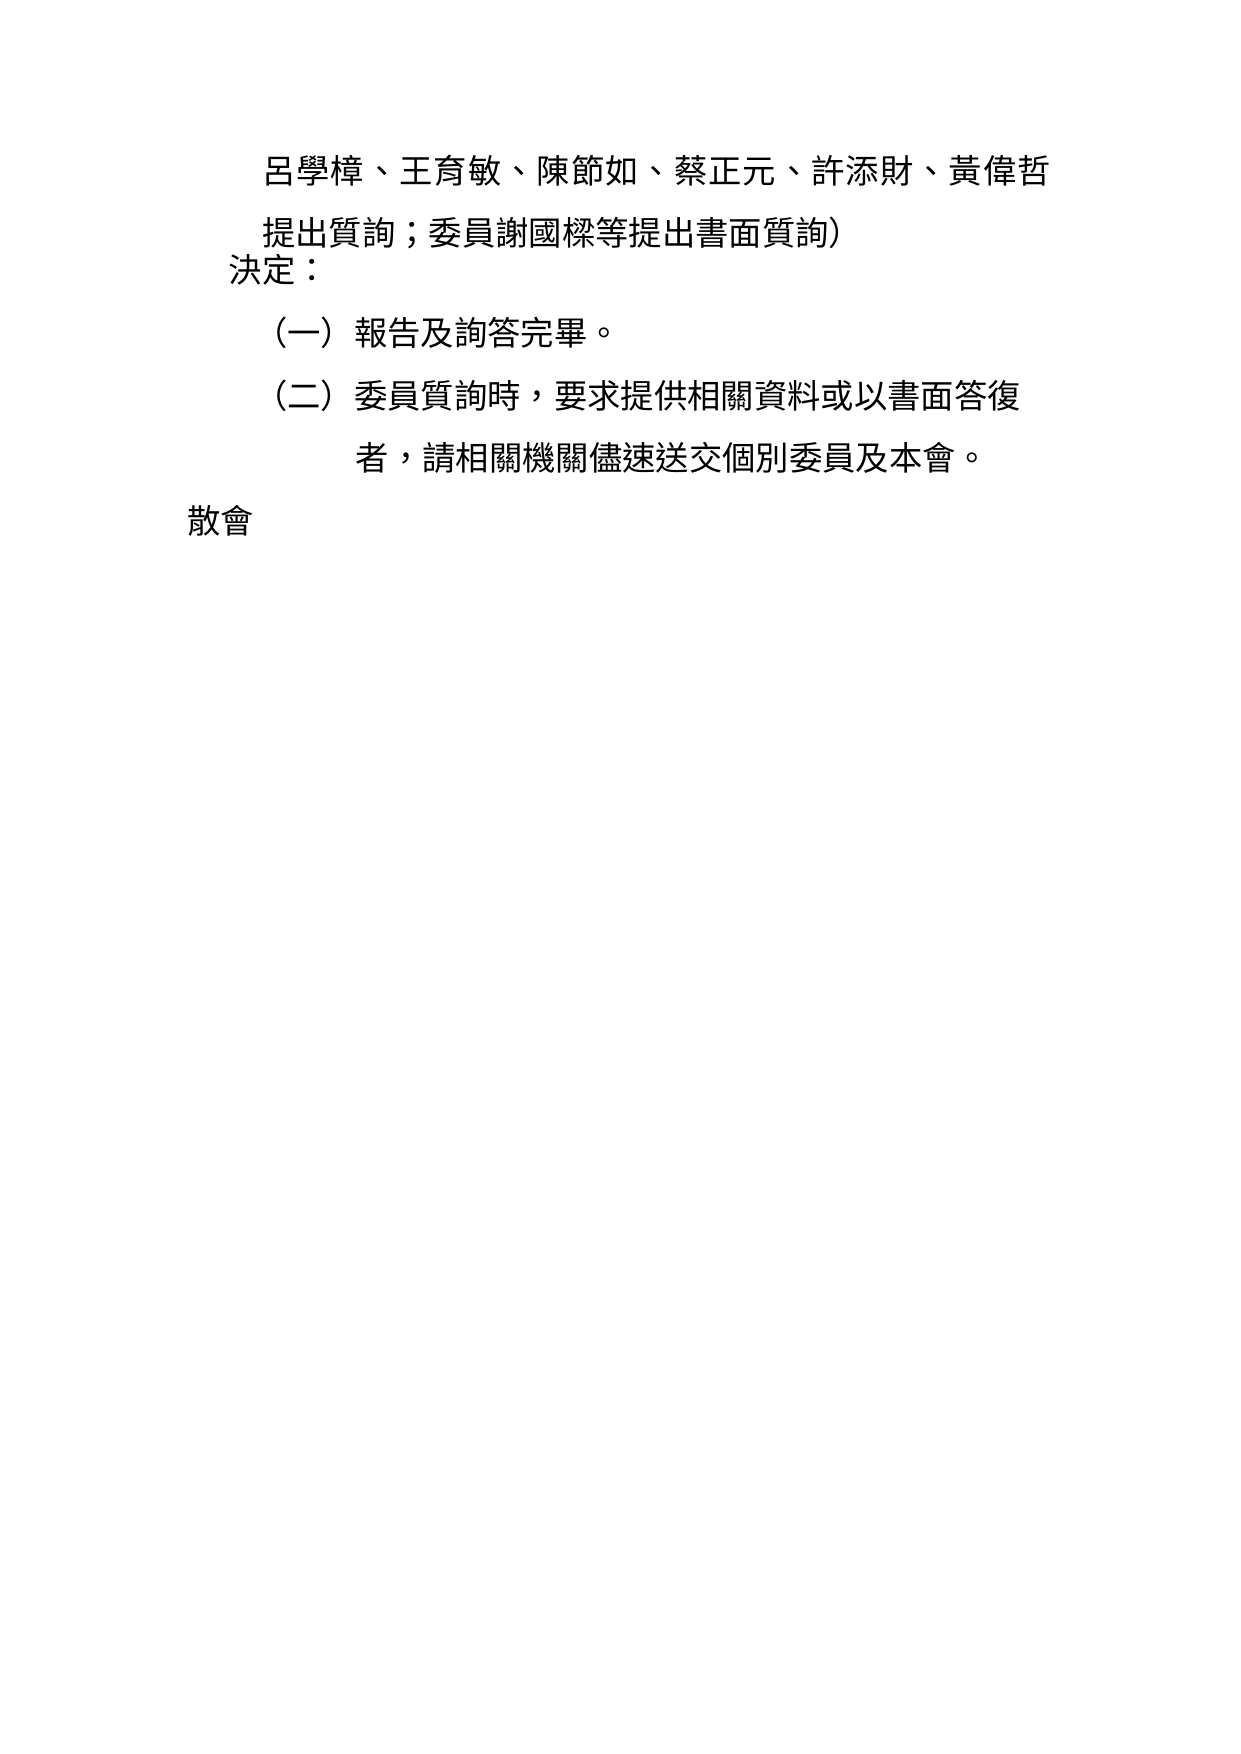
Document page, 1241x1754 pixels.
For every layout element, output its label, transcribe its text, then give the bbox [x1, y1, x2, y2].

text （一）報告及詢答完畢。 [254, 289, 1053, 352]
text （本次會議有委員廖正井、柯建銘、吳宜臻、林正二、尤美女、鄭天財、潘孟安、林國正、李貴敏、王惠美、呂學樟、王育敏、陳節如、蔡正元、許添財、黃偉哲提出質詢；委員謝國樑等提出書面質詢） [239, 127, 1053, 252]
text 者，請相關機關儘速送交個別委員及本會。 [254, 414, 1053, 477]
text （二）委員質詢時，要求提供相關資料或以書面答復 [254, 352, 1053, 414]
text 散會 [187, 477, 1053, 539]
text 決定： [229, 252, 1124, 289]
